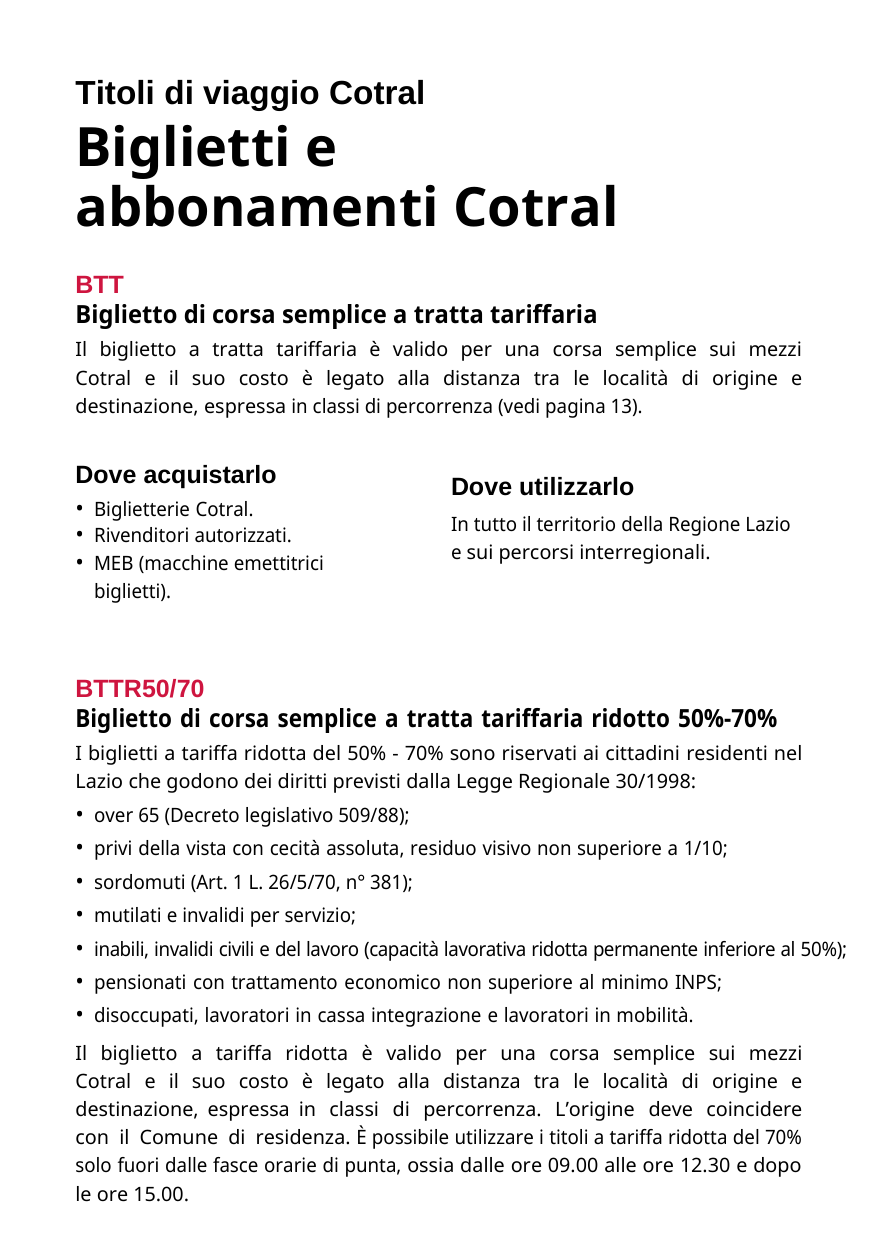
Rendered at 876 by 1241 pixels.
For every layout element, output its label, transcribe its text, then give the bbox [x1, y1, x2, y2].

list MEB (macchine emettitrici biglietti). [75, 548, 390, 604]
list disoccupati, lavoratori in cassa integrazione e lavoratori in mobilità. [75, 998, 864, 1029]
list mutilati e invalidi per servizio; [75, 898, 864, 929]
subtitle Dove acquistarlo [75, 461, 390, 489]
text Biglietti e abbonamenti Cotral [75, 117, 714, 242]
list Biglietterie Cotral. [75, 495, 390, 522]
text Biglietto di corsa semplice a tratta tariffaria ridotto 50%-70% [75, 703, 864, 733]
list privi della vista con cecità assoluta, residuo visivo non superiore a 1/10; [75, 831, 864, 863]
list sordomuti (Art. 1 L. 26/5/70, n° 381); [75, 865, 864, 896]
text Il biglietto a tariffa ridotta è valido per una corsa semplice sui mezzi Cotral e il suo costo è legato alla distanza tra le località di origine e destinazione, espressa in classi di percorrenza. L’origine deve coincidere con il Comune di residenza. È possibile utilizzare i titoli a tariffa ridotta del 70% solo fuori dalle fasce orarie di punta, ossia dalle ore 09.00 alle ore 12.30 e dopo le ore 15.00. [75, 1039, 803, 1207]
text In tutto il territorio della Regione Lazio e sui percorsi interregionali. [451, 510, 806, 565]
text Titoli di viaggio Cotral [75, 76, 864, 111]
text Il biglietto a tratta tariffaria è valido per una corsa semplice sui mezzi Cotral e il suo costo è legato alla distanza tra le località di origine e destinazione, espressa in classi di percorrenza (vedi pagina 13). [75, 336, 802, 419]
text Biglietto di corsa semplice a tratta tariffaria [75, 299, 864, 329]
text BTT [75, 271, 864, 299]
list Rivenditori autorizzati. [75, 522, 390, 548]
subtitle Dove utilizzarlo [451, 472, 864, 501]
list pensionati con trattamento economico non superiore al minimo INPS; [75, 965, 864, 996]
list over 65 (Decreto legislativo 509/88); [75, 798, 864, 829]
list inabili, invalidi civili e del lavoro (capacità lavorativa ridotta permanente inferiore al 50%); [75, 932, 864, 963]
text I biglietti a tariffa ridotta del 50% - 70% sono riservati ai cittadini residenti nel Lazio che godono dei diritti previsti dalla Legge Regionale 30/1998: [75, 739, 803, 794]
text BTTR50/70 [75, 675, 864, 703]
